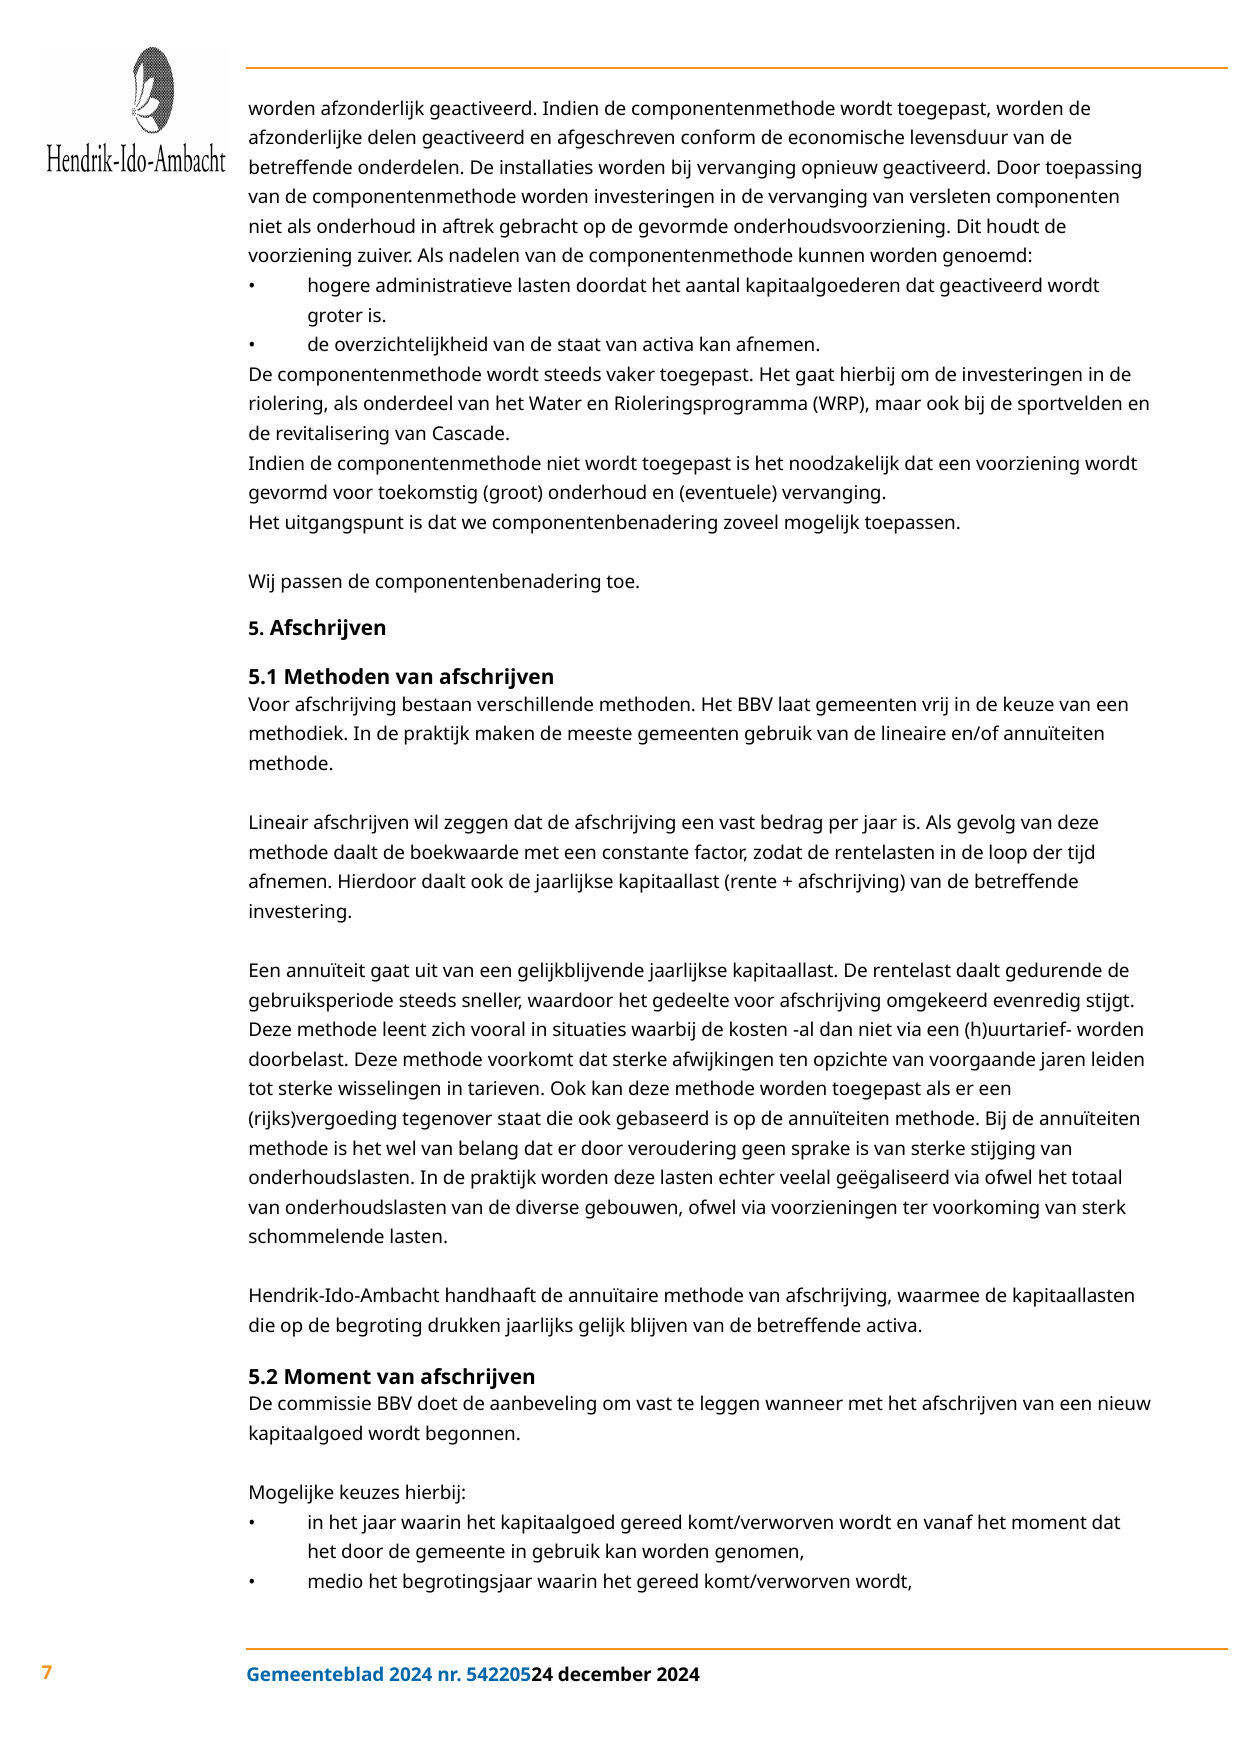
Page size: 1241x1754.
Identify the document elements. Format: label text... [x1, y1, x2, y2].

text 5.1 Methoden van afschrijven [248, 662, 1152, 691]
text Deze methode leent zich vooral in situaties waarbij de kosten -al dan niet via een (h)uurtarief- worden doorbelast. Deze methode voorkomt dat sterke afwijkingen ten opzichte van voorgaande jaren leiden tot sterke wisselingen in tarieven. Ook kan deze methode worden toegepast als er een (rijks)vergoeding tegenover staat die ook gebaseerd is op de annuïteiten methode. Bij de annuïteiten methode is het wel van belang dat er door veroudering geen sprake is van sterke stijging van onderhoudslasten. In de praktijk worden deze lasten echter veelal geëgaliseerd via ofwel het totaal van onderhoudslasten van de diverse gebouwen, ofwel via voorzieningen ter voorkoming van sterk schommelende lasten. [248, 1016, 1152, 1249]
text Lineair afschrijven wil zeggen dat de afschrijving een vast bedrag per jaar is. Als gevolg van deze methode daalt de boekwaarde met een constante factor, zodat de rentelasten in de loop der tijd afnemen. Hierdoor daalt ook de jaarlijkse kapitaallast (rente + afschrijving) van de betreffende investering. [248, 809, 1152, 924]
list medio het begrotingsjaar waarin het gereed komt/verworven wordt, [248, 1568, 1152, 1594]
text Een annuïteit gaat uit van een gelijkblijvende jaarlijkse kapitaallast. De rentelast daalt gedurende de gebruiksperiode steeds sneller, waardoor het gedeelte voor afschrijving omgekeerd evenredig stijgt. [248, 957, 1152, 1012]
text De componentenmethode wordt steeds vaker toegepast. Het gaat hierbij om de investeringen in de riolering, als onderdeel van het Water en Rioleringsprogramma (WRP), maar ook bij de sportvelden en de revitalisering van Cascade. [248, 361, 1152, 446]
text De commissie BBV doet de aanbeveling om vast te leggen wanneer met het afschrijven van een nieuw kapitaalgoed wordt begonnen. [248, 1391, 1152, 1446]
table_header Hendrik-Ido-Ambacht handhaaft de annuïtaire methode van afschrijving, waarmee de kapitaallasten die op de begroting drukken jaarlijks gelijk blijven van de betreffende activa. [248, 1283, 1152, 1338]
text Voor afschrijving bestaan verschillende methoden. Het BBV laat gemeenten vrij in de keuze van een methodiek. In de praktijk maken de meeste gemeenten gebruik van de lineaire en/of annuïteiten methode. [248, 691, 1152, 776]
text 5.2 Moment van afschrijven [248, 1362, 1152, 1391]
list hogere administratieve lasten doordat het aantal kapitaalgoederen dat geactiveerd wordt groter is. [248, 272, 1152, 328]
text Het uitgangspunt is dat we componentenbenadering zoveel mogelijk toepassen. [248, 509, 1152, 535]
picture [41, 47, 231, 172]
text worden afzonderlijk geactiveerd. Indien de componentenmethode wordt toegepast, worden de afzonderlijke delen geactiveerd en afgeschreven conform de economische levensduur van de betreffende onderdelen. De installaties worden bij vervanging opnieuw geactiveerd. Door toepassing van de componentenmethode worden investeringen in de vervanging van versleten componenten niet als onderhoud in aftrek gebracht op de gevormde onderhoudsvoorziening. Dit houdt de voorziening zuiver. Als nadelen van de componentenmethode kunnen worden genoemd: [248, 95, 1152, 268]
list de overzichtelijkheid van de staat van activa kan afnemen. [248, 331, 1152, 357]
list in het jaar waarin het kapitaalgoed gereed komt/verworven wordt en vanaf het moment dat het door de gemeente in gebruik kan worden genomen, [248, 1509, 1152, 1564]
text Mogelijke keuzes hierbij: [248, 1479, 1152, 1505]
text Indien de componentenmethode niet wordt toegepast is het noodzakelijk dat een voorziening wordt gevormd voor toekomstig (groot) onderhoud en (eventuele) vervanging. [248, 450, 1152, 505]
table_header Wij passen de componentenbenadering toe. [248, 568, 1152, 594]
text 5. Afschrijven [248, 613, 1152, 642]
